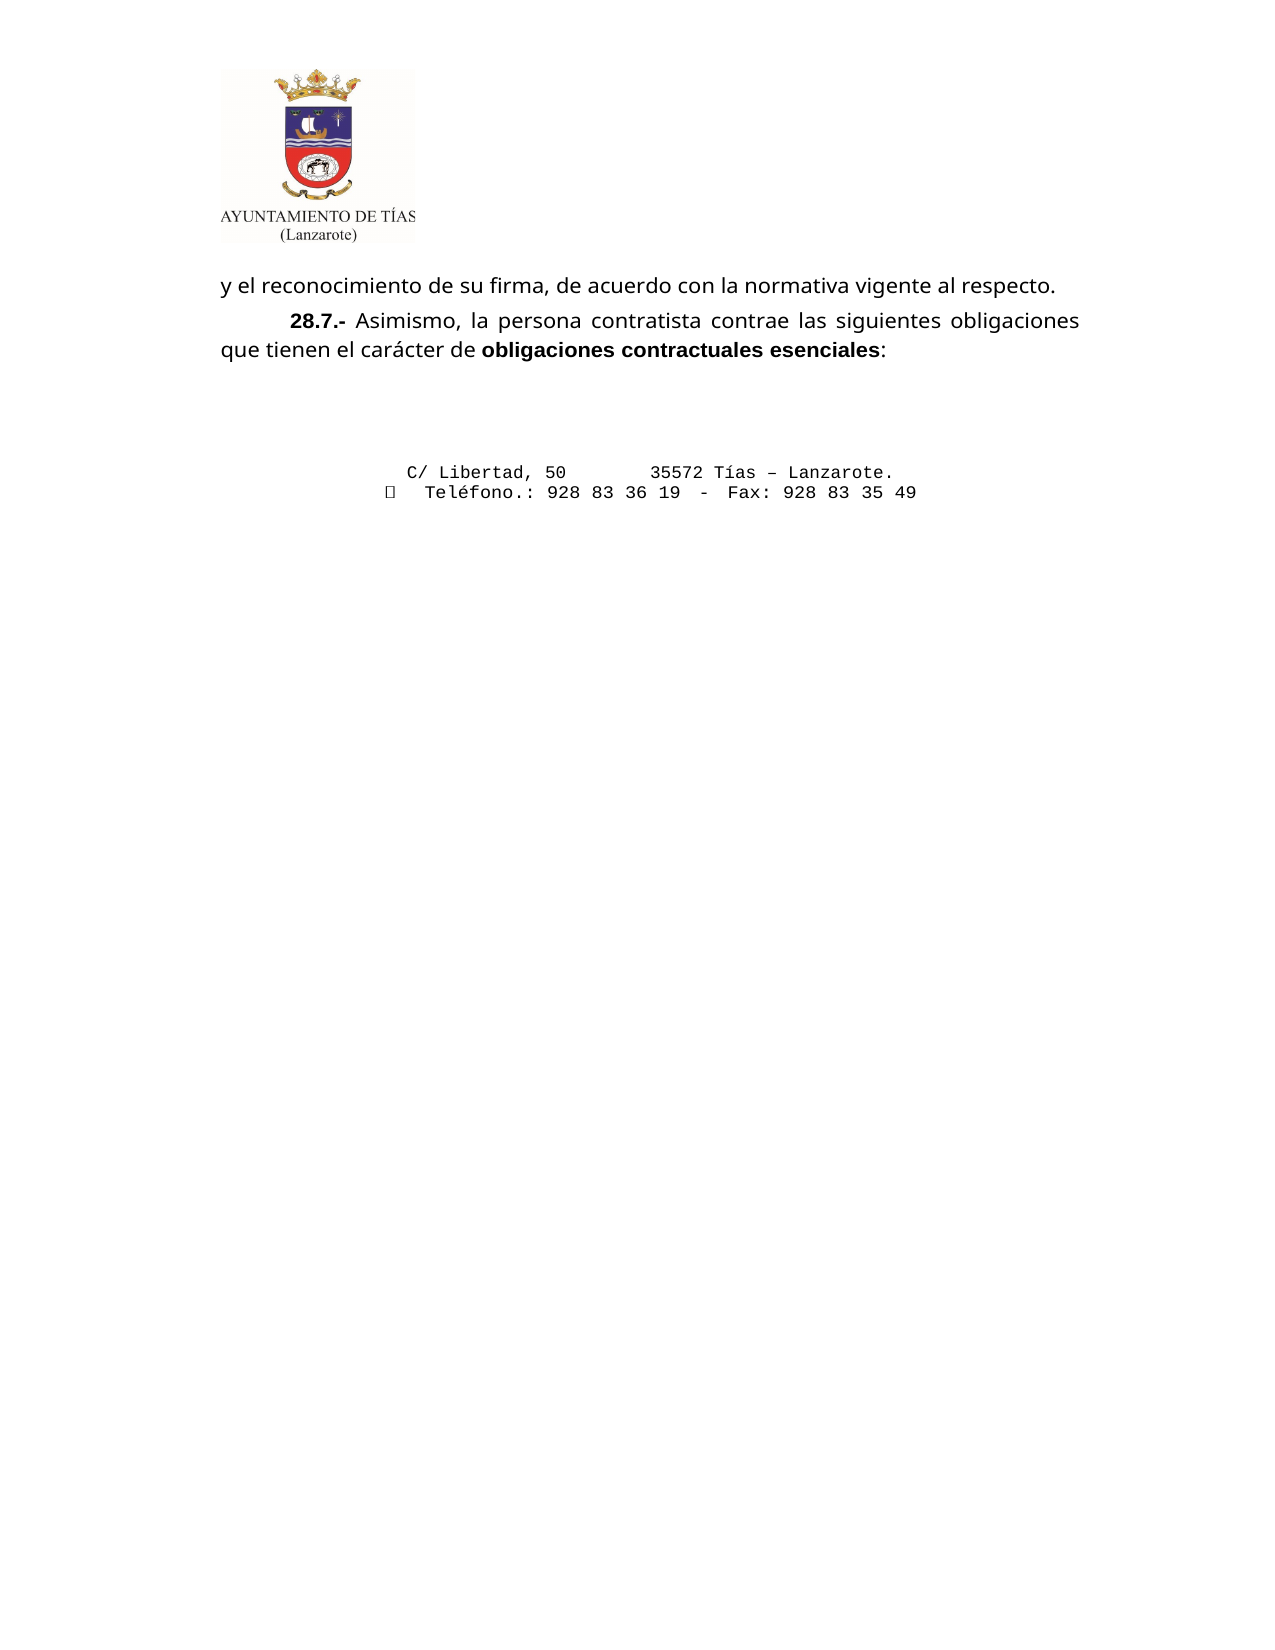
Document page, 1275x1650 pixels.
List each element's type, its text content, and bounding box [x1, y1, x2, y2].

text C/ Libertad, 50 35572 Tías – Lanzarote. [205, 462, 1096, 482]
text 28.7.- Asimismo, la persona contratista contrae las siguientes obligaciones que tienen el carácter de obligaciones contractuales esenciales: [220, 356, 1081, 364]
text 🕿 Teléfono.: 928 83 36 19 - Fax: 928 83 35 49 [205, 482, 1096, 503]
text La presentación podrá realizarse igualmente mediante transmisión por medios electrónicos o telemáticos, siempre que tales medios estén respaldados por procedimientos que garanticen la autenticidad, confidencialidad de los documentos y el reconocimiento de su firma, de acuerdo con la normativa vigente al respecto. [220, 271, 1082, 299]
